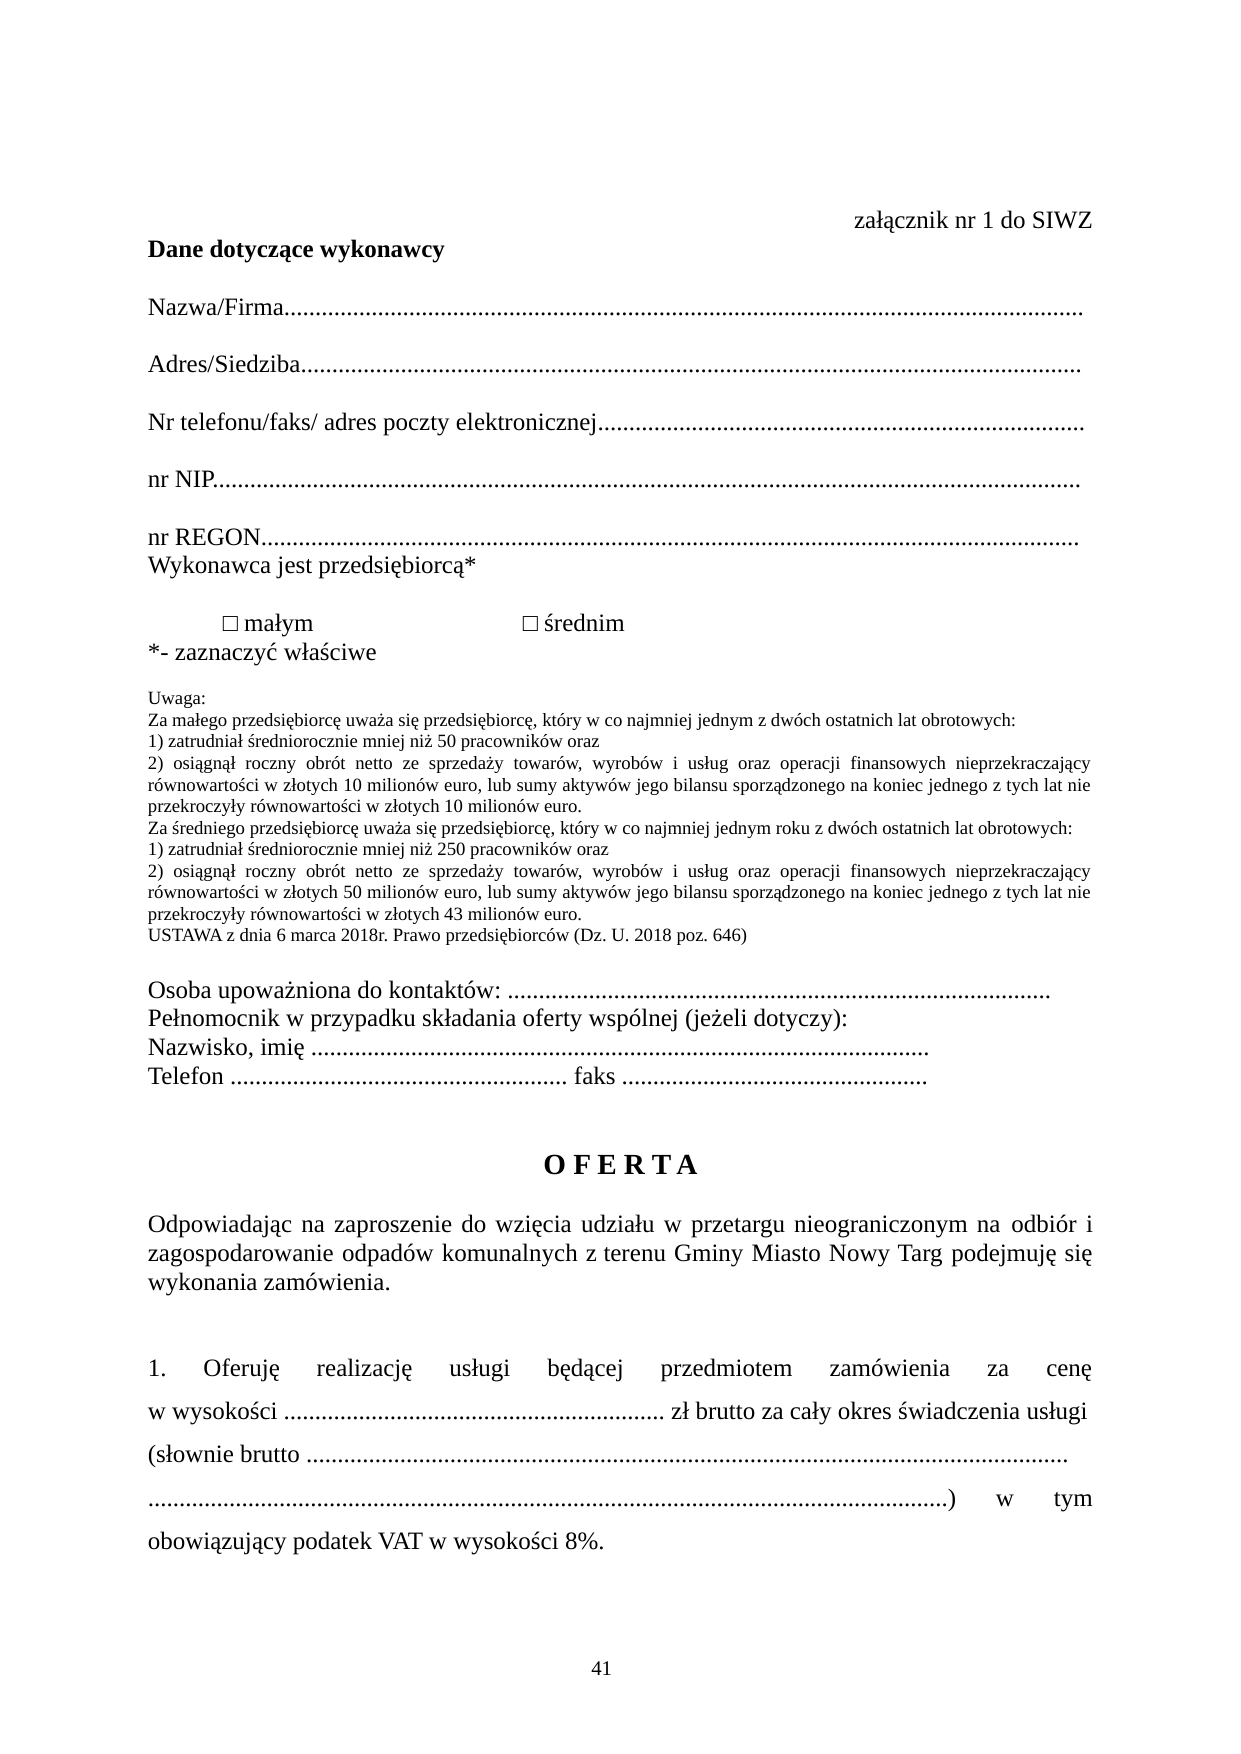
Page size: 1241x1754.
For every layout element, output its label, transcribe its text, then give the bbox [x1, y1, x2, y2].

text Za małego przedsiębiorcę uważa się przedsiębiorcę, który w co najmniej jednym z dwóch ostatnich lat obrotowych: 1) zatrudniał średniorocznie mniej niż 50 pracowników oraz [148, 709, 1093, 752]
text (słownie brutto .......................................................................................................................... [148, 1439, 1093, 1468]
text ................................................................................................................................) w tym obowiązujący podatek VAT w wysokości 8%. [148, 1483, 1093, 1554]
text O F E R T A [148, 1147, 1093, 1181]
text 2) osiągnął roczny obrót netto ze sprzedaży towarów, wyrobów i usług oraz operacji finansowych nieprzekraczający równowartości w złotych 10 milionów euro, lub sumy aktywów jego bilansu sporządzonego na koniec jednego z tych lat nie przekroczyły równowartości w złotych 10 milionów euro. [148, 752, 1093, 817]
text Nr telefonu/faks/ adres poczty elektronicznej.............................................................................. [148, 407, 1087, 436]
text Uwaga: [148, 687, 1093, 709]
text nr NIP........................................................................................................................................... [148, 464, 1087, 493]
text Nazwisko, imię ................................................................................................... [148, 1032, 1093, 1061]
text załącznik nr 1 do SIWZ [811, 206, 1093, 234]
text Pełnomocnik w przypadku składania oferty wspólnej (jeżeli dotyczy): [148, 1003, 1093, 1032]
text *- zaznaczyć właściwe [148, 637, 1093, 666]
text USTAWA z dnia 6 marca 2018r. Prawo przedsiębiorców (Dz. U. 2018 poz. 646) [148, 924, 1093, 946]
text Osoba upoważniona do kontaktów: ....................................................................................... [148, 975, 1093, 1003]
text nr REGON................................................................................................................................... [148, 522, 1087, 551]
text 2) osiągnął roczny obrót netto ze sprzedaży towarów, wyrobów i usług oraz operacji finansowych nieprzekraczający równowartości w złotych 50 milionów euro, lub sumy aktywów jego bilansu sporządzonego na koniec jednego z tych lat nie przekroczyły równowartości w złotych 43 milionów euro. [148, 860, 1093, 924]
text Odpowiadając na zaproszenie do wzięcia udziału w przetargu nieograniczonym na odbiór i zagospodarowanie odpadów komunalnych z terenu Gminy Miasto Nowy Targ podejmuję się wykonania zamówienia. [148, 1209, 1093, 1296]
text Nazwa/Firma................................................................................................................................ [148, 292, 1087, 321]
text Telefon ...................................................... faks ................................................. [148, 1061, 1093, 1090]
text Adres/Siedziba............................................................................................................................. [148, 349, 1087, 378]
text Wykonawca jest przedsiębiorcą* [148, 551, 1093, 579]
text 1. Oferuję realizację usługi będącej przedmiotem zamówienia za cenę w wysokości ............................................................. zł brutto za cały okres świadczenia usługi [148, 1353, 1093, 1425]
text Dane dotyczące wykonawcy [148, 234, 1087, 263]
text □ małym □ średnim [148, 608, 1093, 637]
text Za średniego przedsiębiorcę uważa się przedsiębiorcę, który w co najmniej jednym roku z dwóch ostatnich lat obrotowych: 1) zatrudniał średniorocznie mniej niż 250 pracowników oraz [148, 817, 1093, 860]
